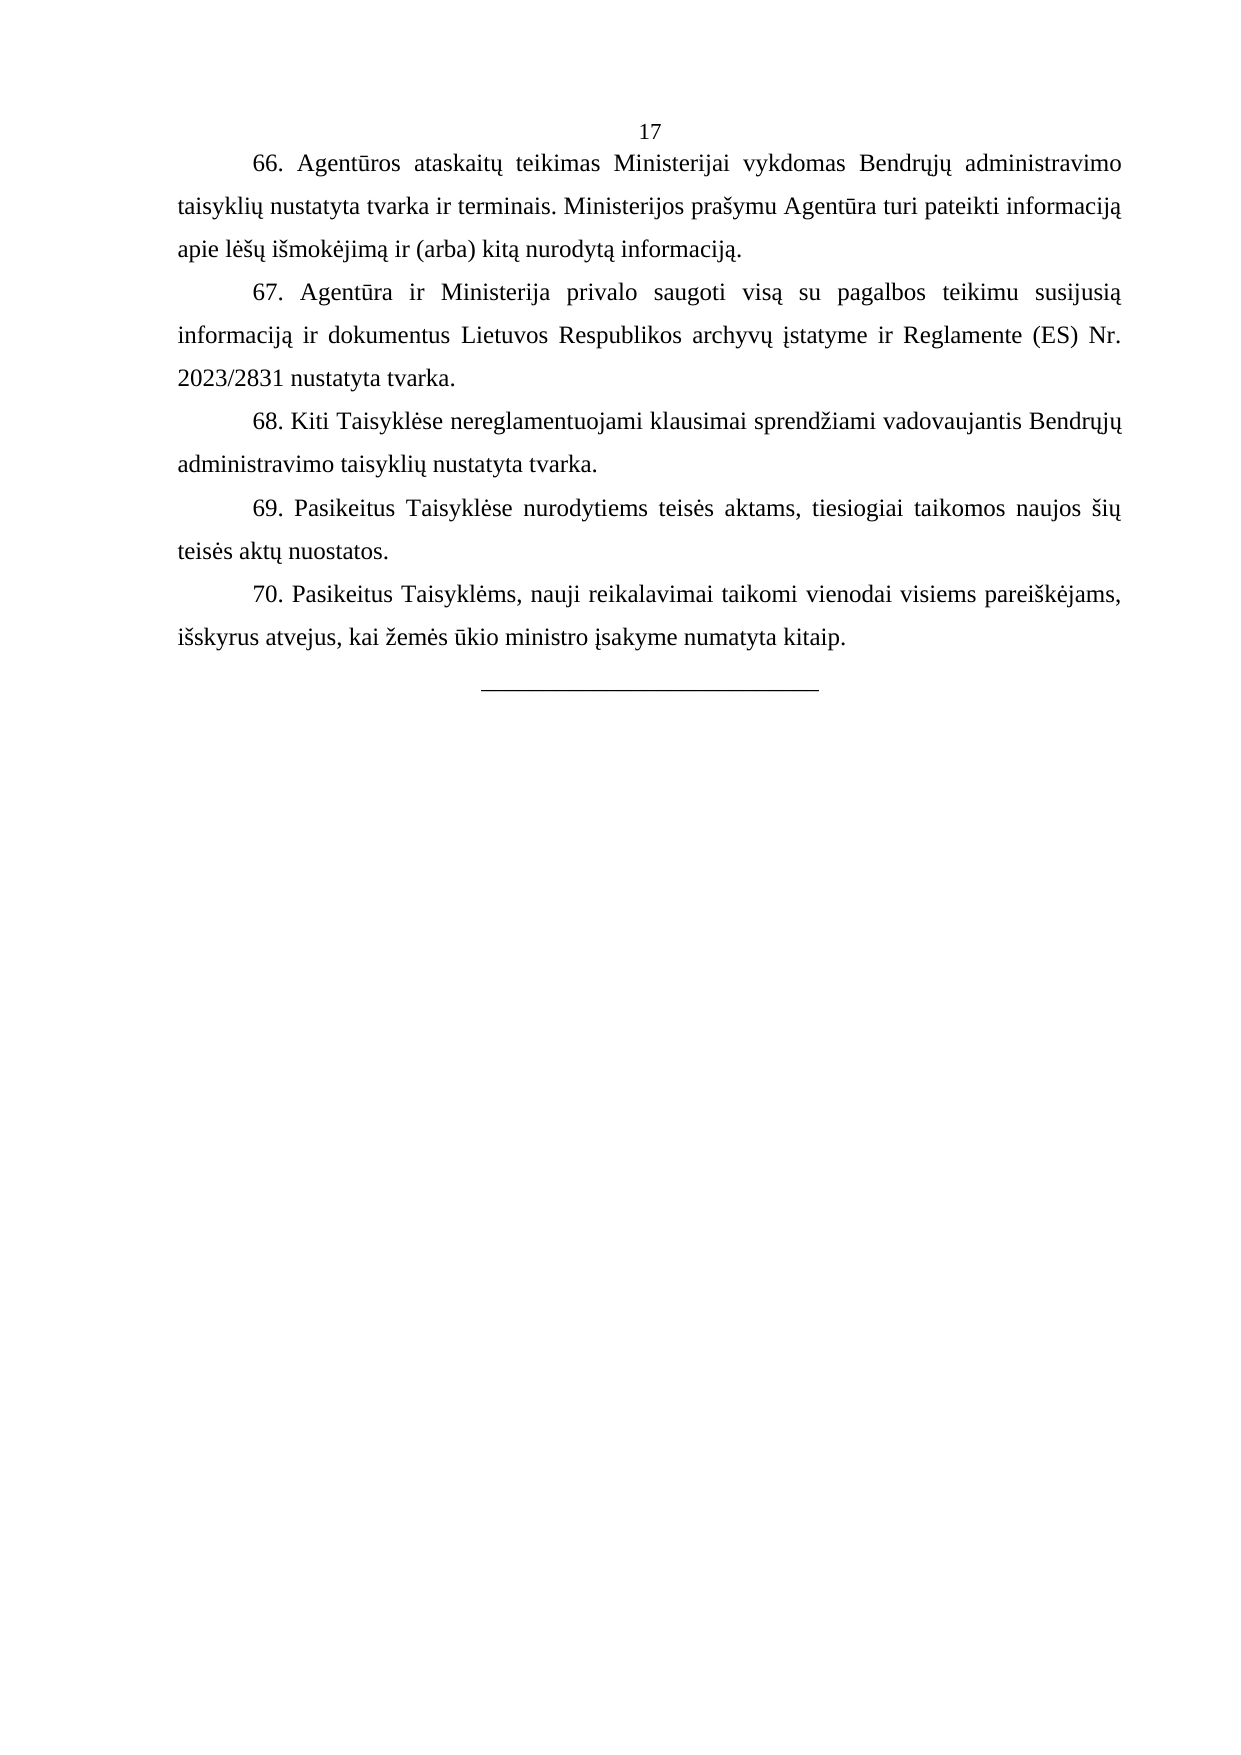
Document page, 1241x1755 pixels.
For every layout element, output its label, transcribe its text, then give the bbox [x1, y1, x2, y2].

text 67. Agentūra ir Ministerija privalo saugoti visą su pagalbos teikimu susijusią informaciją ir dokumentus Lietuvos Respublikos archyvų įstatyme ir Reglamente (ES) Nr. 2023/2831 nustatyta tvarka. [177, 277, 1122, 392]
text 66. Agentūros ataskaitų teikimas Ministerijai vykdomas Bendrųjų administravimo taisyklių nustatyta tvarka ir terminais. Ministerijos prašymu Agentūra turi pateikti informaciją apie lėšų išmokėjimą ir (arba) kitą nurodytą informaciją. [177, 148, 1122, 263]
text 68. Kiti Taisyklėse nereglamentuojami klausimai sprendžiami vadovaujantis Bendrųjų administravimo taisyklių nustatyta tvarka. [177, 406, 1122, 478]
text ___________________________ [177, 665, 1122, 694]
text 69. Pasikeitus Taisyklėse nurodytiems teisės aktams, tiesiogiai taikomos naujos šių teisės aktų nuostatos. [177, 493, 1122, 564]
text 70. Pasikeitus Taisyklėms, nauji reikalavimai taikomi vienodai visiems pareiškėjams, išskyrus atvejus, kai žemės ūkio ministro įsakyme numatyta kitaip. [177, 579, 1122, 651]
